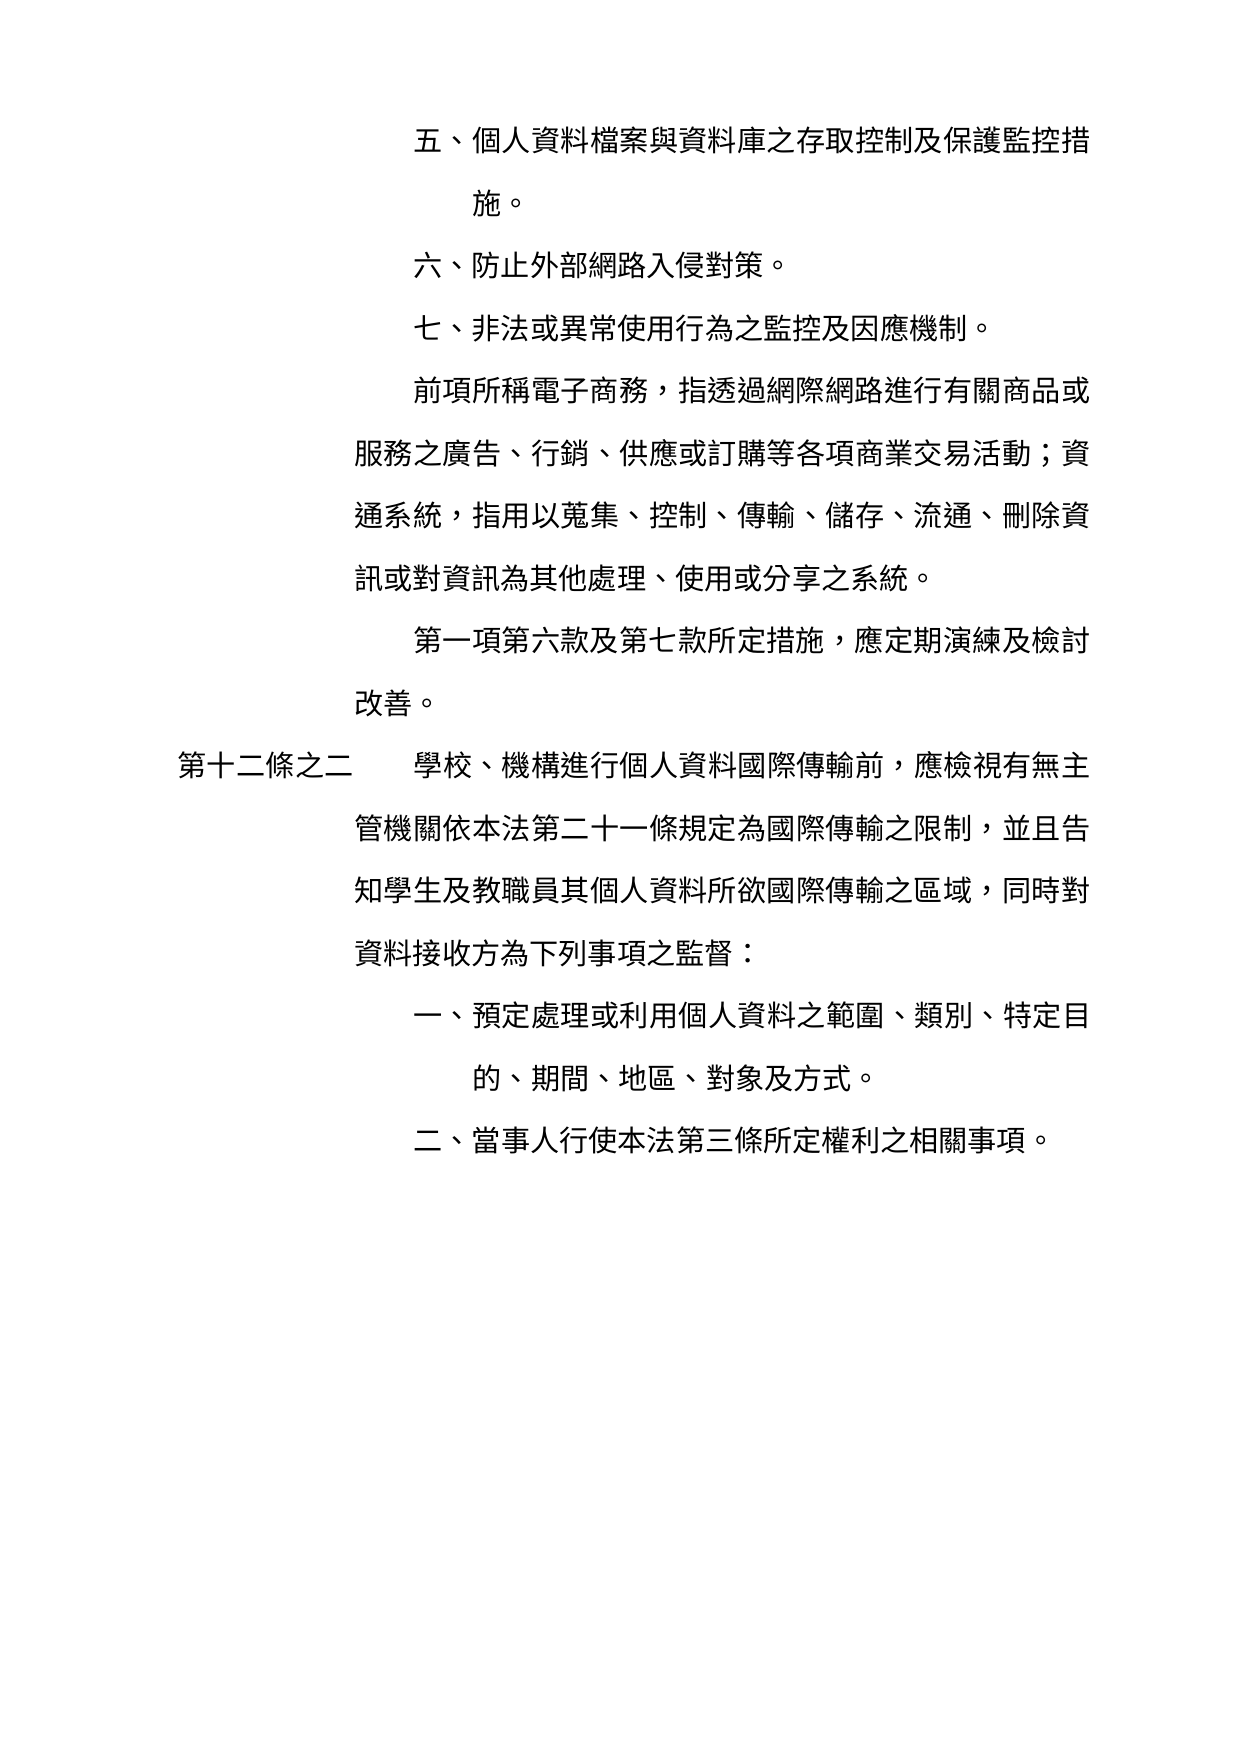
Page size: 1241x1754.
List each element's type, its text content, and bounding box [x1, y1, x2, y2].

text 前項所稱電子商務，指透過網際網路進行有關商品或服務之廣告、行銷、供應或訂購等各項商業交易活動；資通系統，指用以蒐集、控制、傳輸、儲存、流通、刪除資訊或對資訊為其他處理、使用或分享之系統。 [354, 347, 1092, 597]
text 七、非法或異常使用行為之監控及因應機制。 [268, 285, 1092, 347]
text 第一項第六款及第七款所定措施，應定期演練及檢討改善。 [354, 597, 1092, 722]
text 二、當事人行使本法第三條所定權利之相關事項。 [413, 1097, 1092, 1160]
text 五、個人資料檔案與資料庫之存取控制及保護監控措施。 [413, 97, 1092, 222]
text 第十二條之二 學校、機構進行個人資料國際傳輸前，應檢視有無主管機關依本法第二十一條規定為國際傳輸之限制，並且告知學生及教職員其個人資料所欲國際傳輸之區域，同時對資料接收方為下列事項之監督： [177, 722, 1092, 972]
text 一、預定處理或利用個人資料之範圍、類別、特定目的、期間、地區、對象及方式。 [413, 972, 1092, 1097]
text 六、防止外部網路入侵對策。 [268, 222, 1092, 285]
